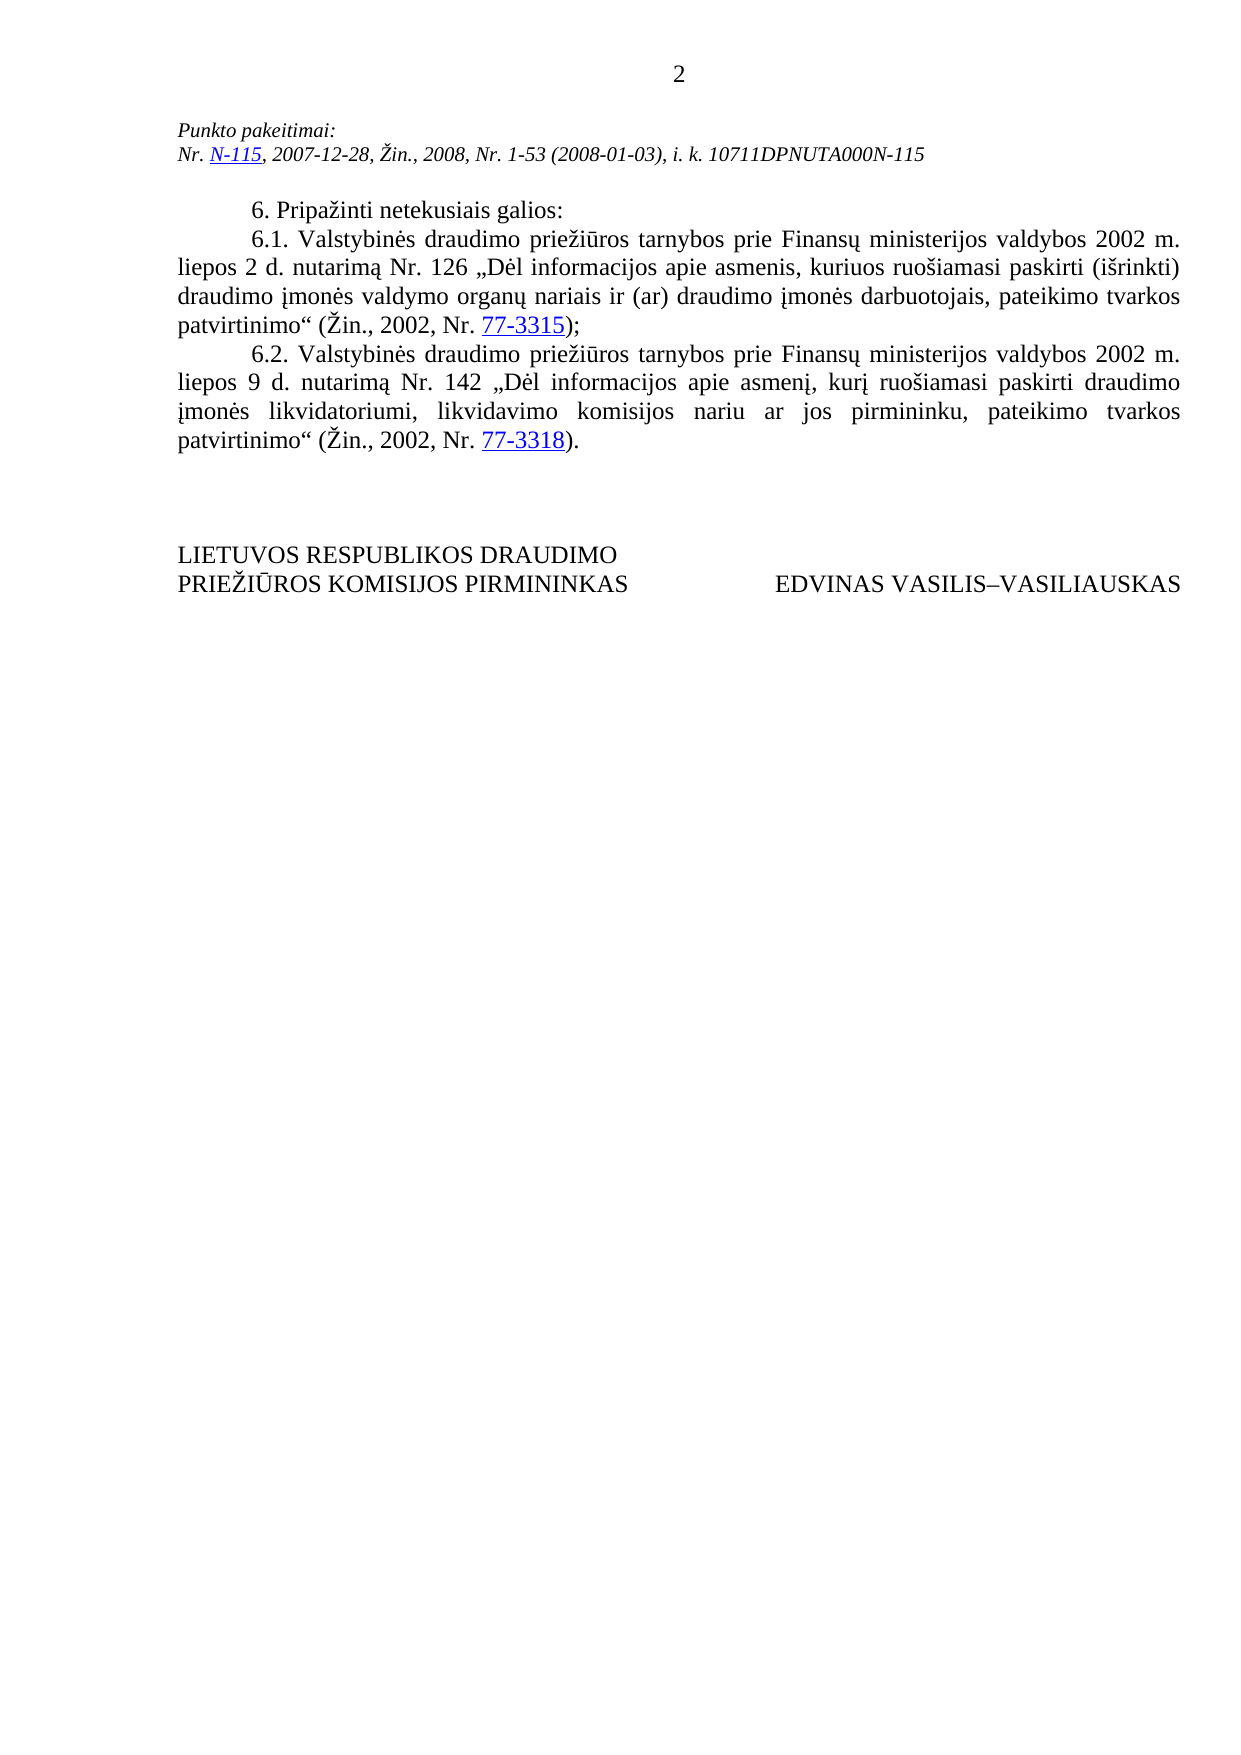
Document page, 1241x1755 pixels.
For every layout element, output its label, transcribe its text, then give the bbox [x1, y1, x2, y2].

text 6.1. Valstybinės draudimo priežiūros tarnybos prie Finansų ministerijos valdybos 2002 m. liepos 2 d. nutarimą Nr. 126 „Dėl informacijos apie asmenis, kuriuos ruošiamasi paskirti (išrinkti) draudimo įmonės valdymo organų nariais ir (ar) draudimo įmonės darbuotojais, pateikimo tvarkos patvirtinimo“ (Žin., 2002, Nr. 77-3315); [177, 224, 1181, 339]
text 6. Pripažinti netekusiais galios: [177, 195, 1181, 224]
text 6.2. Valstybinės draudimo priežiūros tarnybos prie Finansų ministerijos valdybos 2002 m. liepos 9 d. nutarimą Nr. 142 „Dėl informacijos apie asmenį, kurį ruošiamasi paskirti draudimo įmonės likvidatoriumi, likvidavimo komisijos nariu ar jos pirmininku, pateikimo tvarkos patvirtinimo“ (Žin., 2002, Nr. 77-3318). [177, 339, 1181, 454]
text Nr. N-115, 2007-12-28, Žin., 2008, Nr. 1-53 (2008-01-03), i. k. 10711DPNUTA000N-115 [177, 142, 1181, 166]
text Lietuvos Respublikos draudimo [177, 540, 1181, 569]
text priežiūros komisijos pirmininkas Edvinas Vasilis–Vasiliauskas [177, 569, 1181, 597]
text Punkto pakeitimai: [177, 118, 1181, 142]
